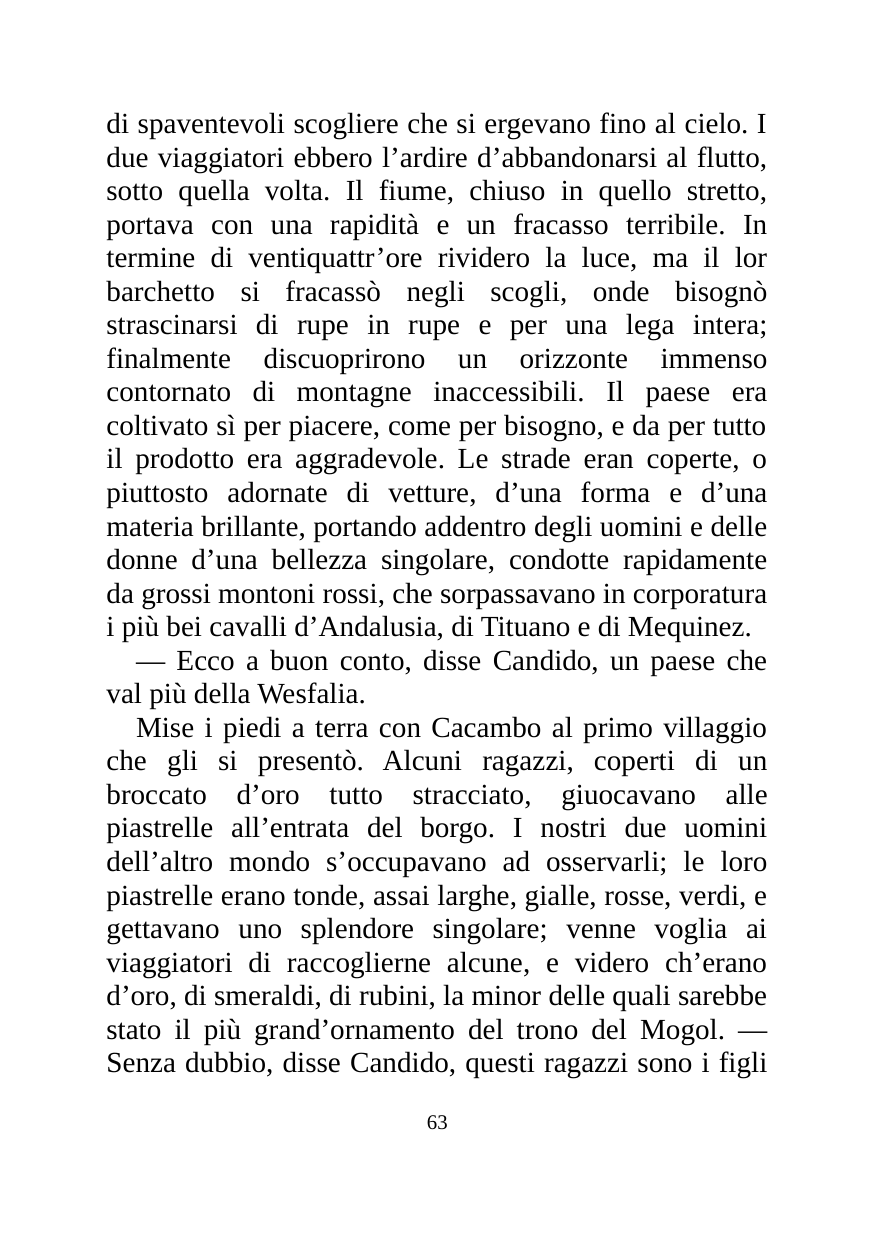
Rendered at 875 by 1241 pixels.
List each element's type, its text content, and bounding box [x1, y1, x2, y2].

text — Ecco a buon conto, disse Candido, un paese che val più della Wesfalia. [106, 643, 768, 710]
text di spaventevoli scogliere che si ergevano fino al cielo. I due viaggiatori ebbero l’ardire d’abbandonarsi al flutto, sotto quella volta. Il fiume, chiuso in quello stretto, portava con una rapidità e un fracasso terribile. In termine di ventiquattr’ore rividero la luce, ma il lor barchetto si fracassò negli scogli, onde bisognò strascinarsi di rupe in rupe e per una lega intera; finalmente discuoprirono un orizzonte immenso contornato di montagne inaccessibili. Il paese era coltivato sì per piacere, come per bisogno, e da per tutto il prodotto era aggradevole. Le strade eran coperte, o piuttosto adornate di vetture, d’una forma e d’una materia brillante, portando addentro degli uomini e delle donne d’una bellezza singolare, condotte rapidamente da grossi montoni rossi, che sorpassavano in corporatura i più bei cavalli d’Andalusia, di Tituano e di Mequinez. [106, 106, 768, 643]
text Mise i piedi a terra con Cacambo al primo villaggio che gli si presentò. Alcuni ragazzi, coperti di un broccato d’oro tutto stracciato, giuocavano alle piastrelle all’entrata del borgo. I nostri due uomini dell’altro mondo s’occupavano ad osservarli; le loro piastrelle erano tonde, assai larghe, gialle, rosse, verdi, e gettavano uno splendore singolare; venne voglia ai viaggiatori di raccoglierne alcune, e videro ch’erano d’oro, di smeraldi, di rubini, la minor delle quali sarebbe stato il più grand’ornamento del trono del Mogol. — Senza dubbio, disse Candido, questi ragazzi sono i figli [106, 710, 768, 1079]
